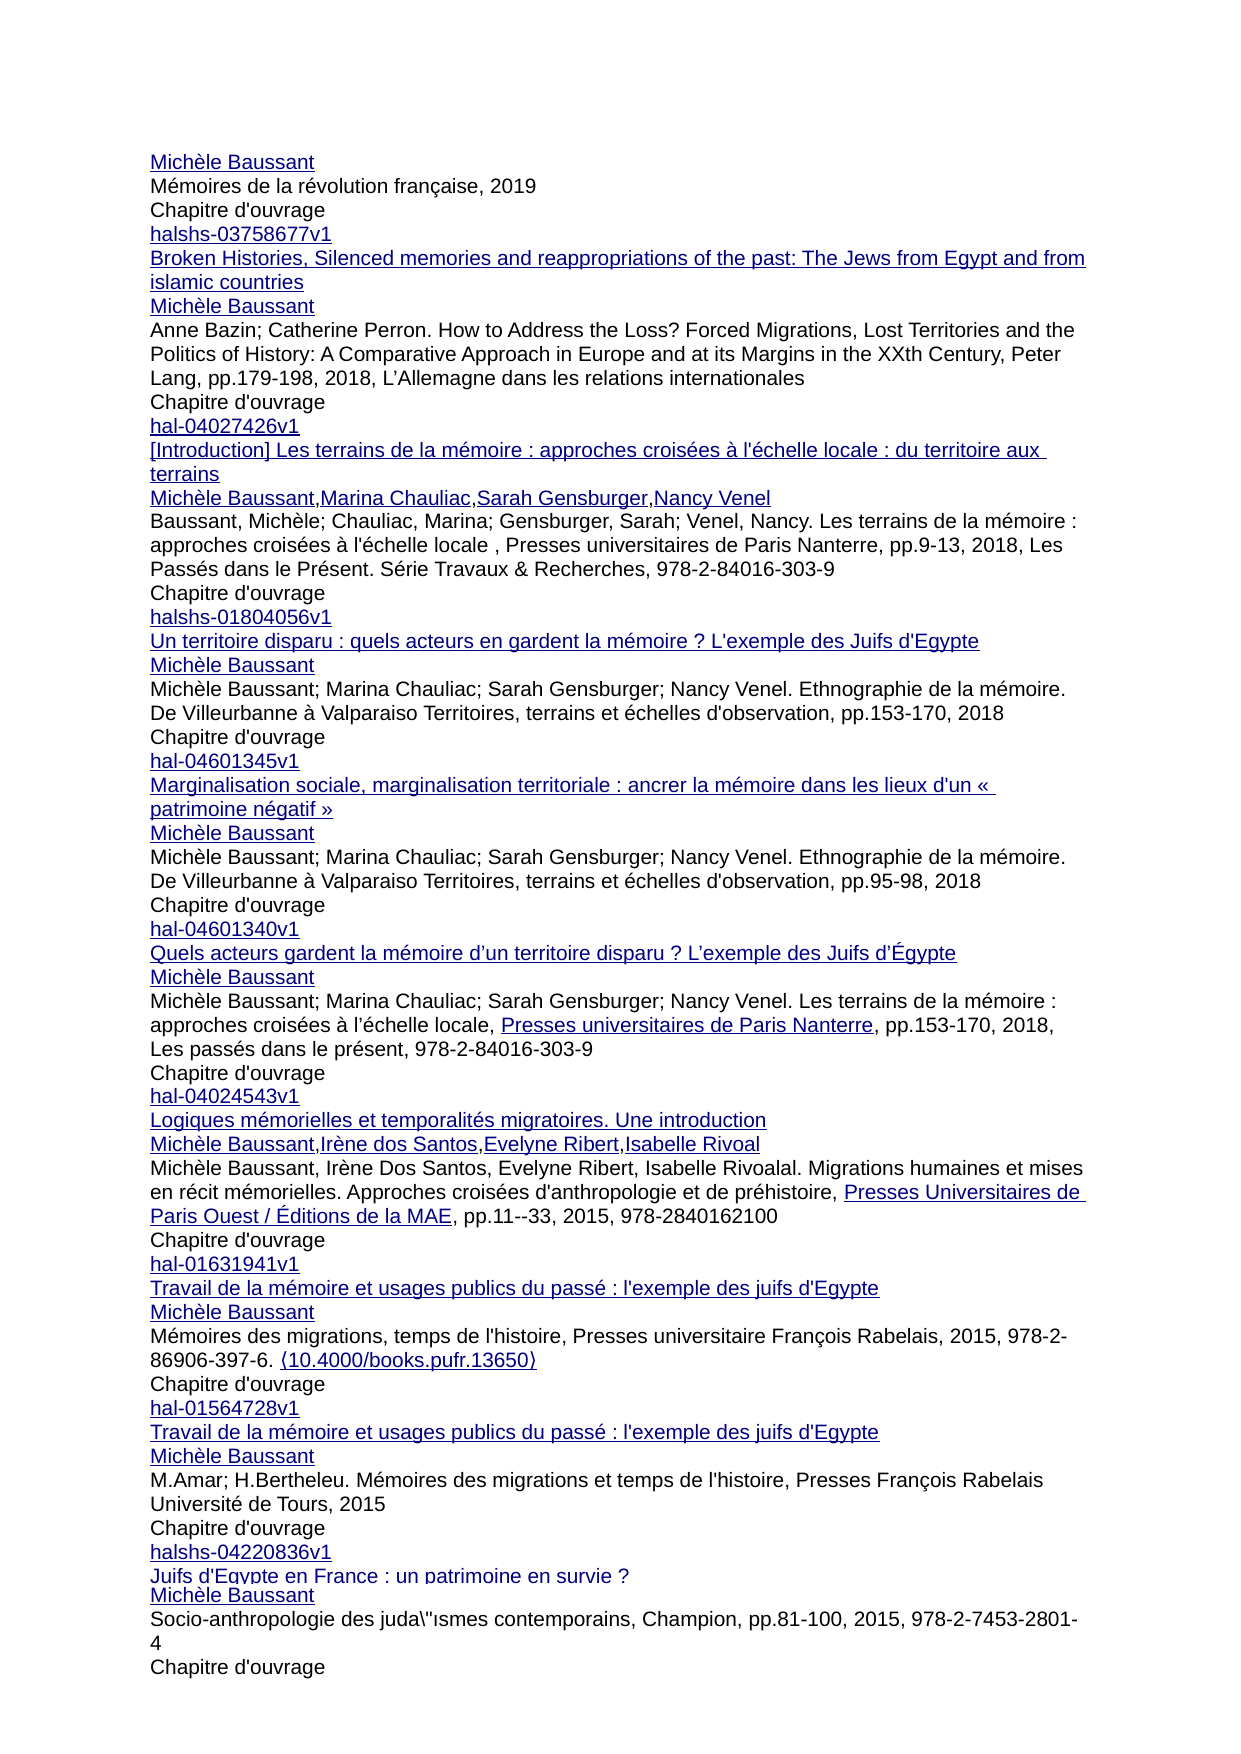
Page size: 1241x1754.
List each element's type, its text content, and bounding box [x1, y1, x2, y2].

table_cell Travail de la mémoire et usages publics du passé : l'exemple des juifs d'Egypte Michèle Baussant M.Amar; H.Bertheleu. Mémoires des migrations et temps de l'histoire, Presses François Rabelais Université de Tours, 2015 Chapitre d'ouvrage halshs-04220836v1 [150, 1420, 1090, 1563]
table_cell Marginalisation sociale, marginalisation territoriale : ancrer la mémoire dans les lieux d'un « patrimoine négatif » Michèle Baussant Michèle Baussant; Marina Chauliac; Sarah Gensburger; Nancy Venel. Ethnographie de la mémoire. De Villeurbanne à Valparaiso Territoires, terrains et échelles d'observation, pp.95-98, 2018 Chapitre d'ouvrage hal-04601340v1 [150, 773, 1090, 941]
table_cell Broken Histories, Silenced memories and reappropriations of the past: The Jews from Egypt and from islamic countries Michèle Baussant Anne Bazin; Catherine Perron. How to Address the Loss? Forced Migrations, Lost Territories and the Politics of History: A Comparative Approach in Europe and at its Margins in the XXth Century, Peter Lang, pp.179-198, 2018, L’Allemagne dans les relations internationales Chapitre d'ouvrage hal-04027426v1 [150, 246, 1090, 437]
table_cell Travail de la mémoire et usages publics du passé : l'exemple des juifs d'Egypte Michèle Baussant Mémoires des migrations, temps de l'histoire, Presses universitaire François Rabelais, 2015, 978-2-86906-397-6. ⟨10.4000/books.pufr.13650⟩ Chapitre d'ouvrage hal-01564728v1 [150, 1276, 1090, 1420]
table_cell Juifs d'Egypte en France : un patrimoine en survie ? Michèle Baussant Socio-anthropologie des juda\"ısmes contemporains, Champion, pp.81-100, 2015, 978-2-7453-2801-4 Chapitre d'ouvrage [150, 1564, 1090, 1679]
table_cell Un territoire disparu : quels acteurs en gardent la mémoire ? L'exemple des Juifs d'Egypte Michèle Baussant Michèle Baussant; Marina Chauliac; Sarah Gensburger; Nancy Venel. Ethnographie de la mémoire. De Villeurbanne à Valparaiso Territoires, terrains et échelles d'observation, pp.153-170, 2018 Chapitre d'ouvrage hal-04601345v1 [150, 629, 1090, 773]
table_cell Logiques mémorielles et temporalités migratoires. Une introduction Michèle Baussant,Irène dos Santos,Evelyne Ribert,Isabelle Rivoal Michèle Baussant,‎ Irène Dos Santos,‎ Evelyne Ribert,‎ Isabelle Rivoalal. Migrations humaines et mises en récit mémorielles. Approches croisées d'anthropologie et de préhistoire, Presses Universitaires de Paris Ouest / Éditions de la MAE, pp.11--33, 2015, 978-2840162100 Chapitre d'ouvrage hal-01631941v1 [150, 1108, 1090, 1276]
table_cell Michèle Baussant Mémoires de la révolution française, 2019 Chapitre d'ouvrage halshs-03758677v1 [150, 150, 1090, 246]
table_cell Quels acteurs gardent la mémoire d’un territoire disparu ? L’exemple des Juifs d’Égypte Michèle Baussant Michèle Baussant; Marina Chauliac; Sarah Gensburger; Nancy Venel. Les terrains de la mémoire : approches croisées à l’échelle locale, Presses universitaires de Paris Nanterre, pp.153-170, 2018, Les passés dans le présent, 978-2-84016-303-9 Chapitre d'ouvrage hal-04024543v1 [150, 941, 1090, 1108]
table_cell [Introduction] Les terrains de la mémoire : approches croisées à l'échelle locale : du territoire aux terrains Michèle Baussant,Marina Chauliac,Sarah Gensburger,Nancy Venel Baussant, Michèle; Chauliac, Marina; Gensburger, Sarah; Venel, Nancy. Les terrains de la mémoire : approches croisées à l'échelle locale , Presses universitaires de Paris Nanterre, pp.9-13, 2018, Les Passés dans le Présent. Série Travaux & Recherches, 978-2-84016-303-9 Chapitre d'ouvrage halshs-01804056v1 [150, 438, 1090, 629]
